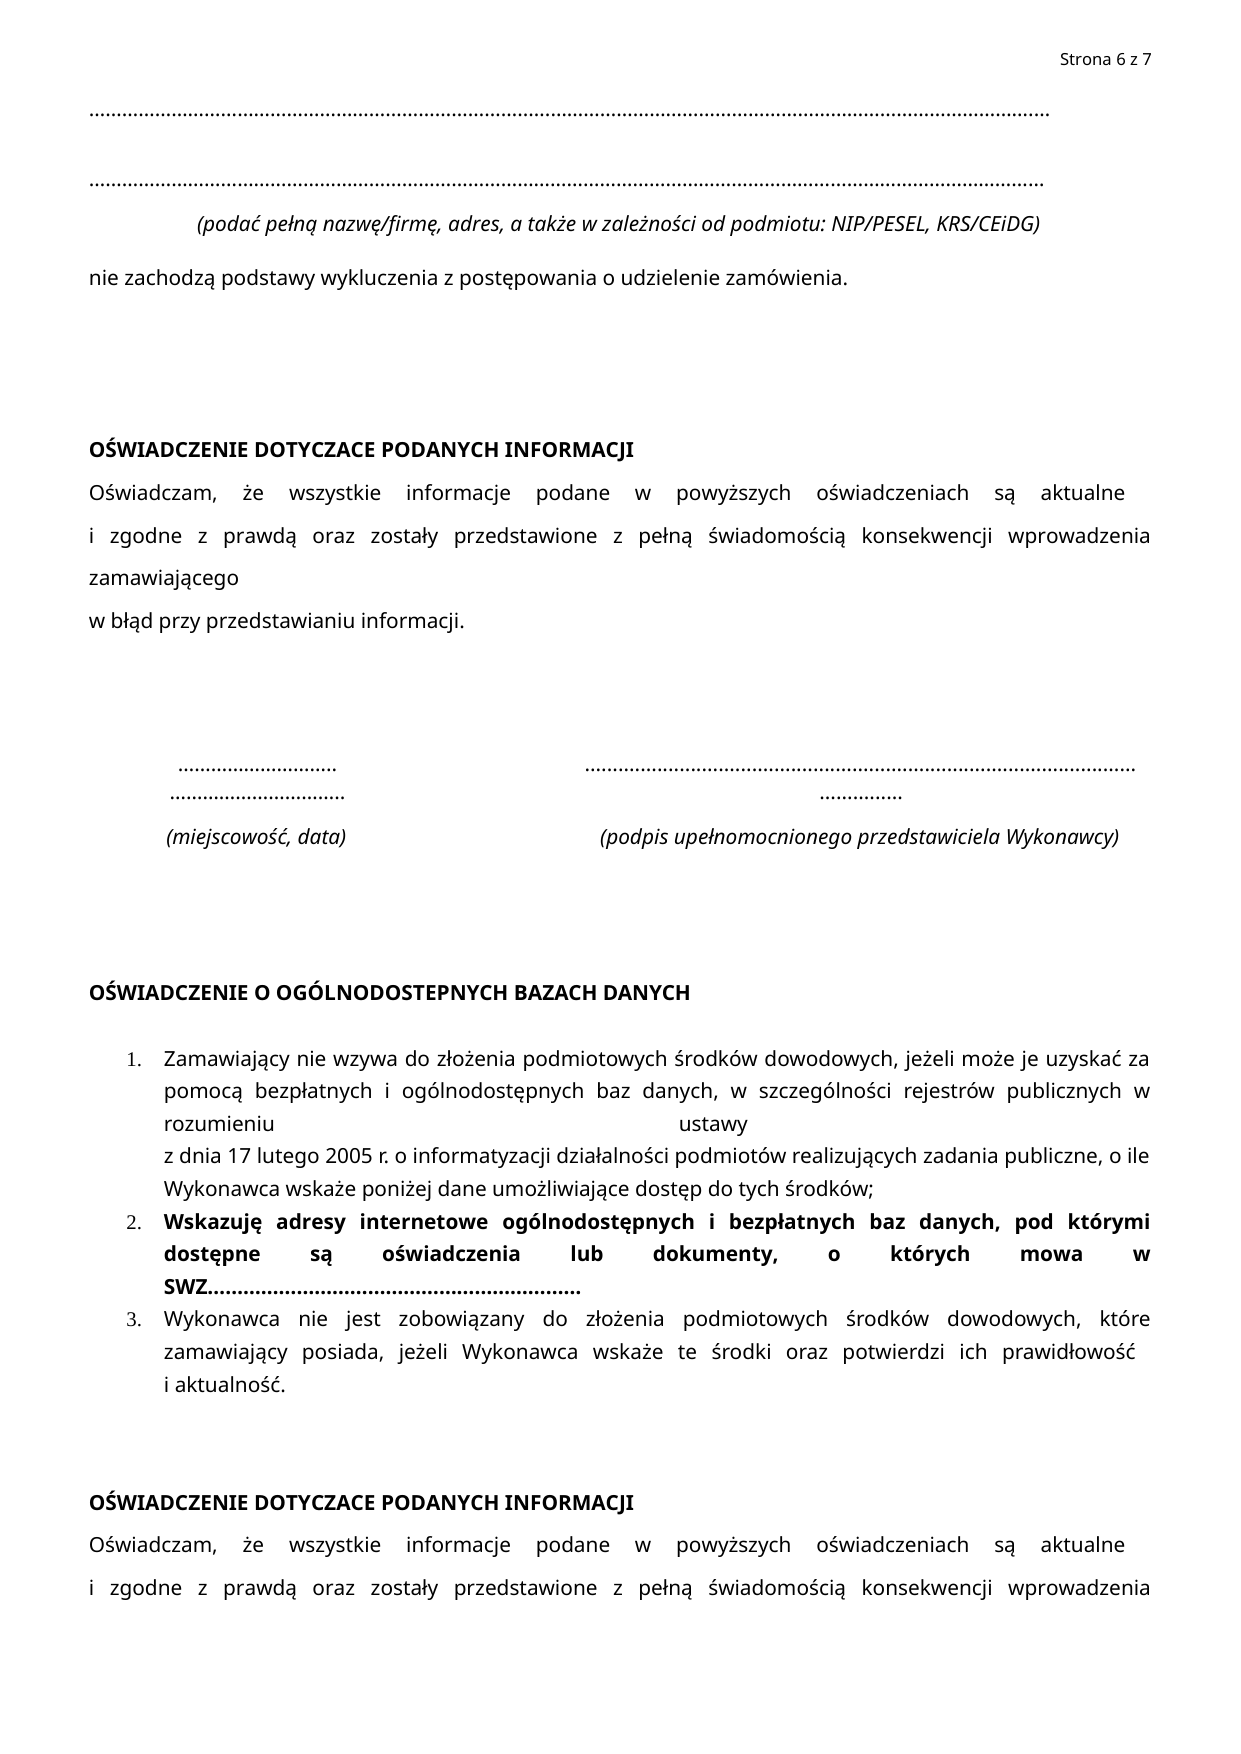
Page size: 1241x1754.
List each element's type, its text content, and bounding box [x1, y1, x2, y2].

table_cell (miejscowość, data) [89, 822, 518, 851]
table_header ………………………..………………………….. [89, 649, 518, 822]
text Oświadczam, że wszystkie informacje podane w powyższych oświadczeniach są aktualne i zgodne z prawdą oraz zostały przedstawione z pełną świadomością konsekwencji wprowadzenia zamawiającego w błąd przy przedstawianiu informacji. [89, 478, 1152, 634]
table_cell (podpis upełnomocnionego przedstawiciela Wykonawcy) [518, 822, 1152, 851]
list Wykonawca nie jest zobowiązany do złożenia podmiotowych środków dowodowych, które zamawiający posiada, jeżeli Wykonawca wskaże te środki oraz potwierdzi ich prawidłowość i aktualność. [126, 1304, 1152, 1398]
text ………………………………………………………………………………………………………………………………………………………… [89, 164, 1152, 193]
text OŚWIADCZENIE O OGÓLNODOSTEPNYCH BAZACH DANYCH [89, 978, 1152, 1007]
text ……………………………………………………………………..….…………………………………………………………………………….… [89, 94, 1152, 122]
list Zamawiający nie wzywa do złożenia podmiotowych środków dowodowych, jeżeli może je uzyskać za pomocą bezpłatnych i ogólnodostępnych baz danych, w szczególności rejestrów publicznych w rozumieniu ustawy z dnia 17 lutego 2005 r. o informatyzacji działalności podmiotów realizujących zadania publiczne, o ile Wykonawca wskaże poniżej dane umożliwiające dostęp do tych środków; [126, 1044, 1152, 1203]
text OŚWIADCZENIE DOTYCZACE PODANYCH INFORMACJI [89, 1488, 1152, 1516]
text nie zachodzą podstawy wykluczenia z postępowania o udzielenie zamówienia. [89, 263, 1152, 291]
text OŚWIADCZENIE DOTYCZACE PODANYCH INFORMACJI [89, 436, 1152, 464]
text Oświadczam, że wszystkie informacje podane w powyższych oświadczeniach są aktualne i zgodne z prawdą oraz zostały przedstawione z pełną świadomością konsekwencji wprowadzenia [89, 1530, 1152, 1601]
table_header .................................................................................................................. [518, 649, 1152, 822]
text (podać pełną nazwę/firmę, adres, a także w zależności od podmiotu: NIP/PESEL, KRS/CEiDG) [89, 209, 1152, 238]
list Wskazuję adresy internetowe ogólnodostępnych i bezpłatnych baz danych, pod którymi dostępne są oświadczenia lub dokumenty, o których mowa w SWZ……………………………………………………… [126, 1207, 1152, 1300]
